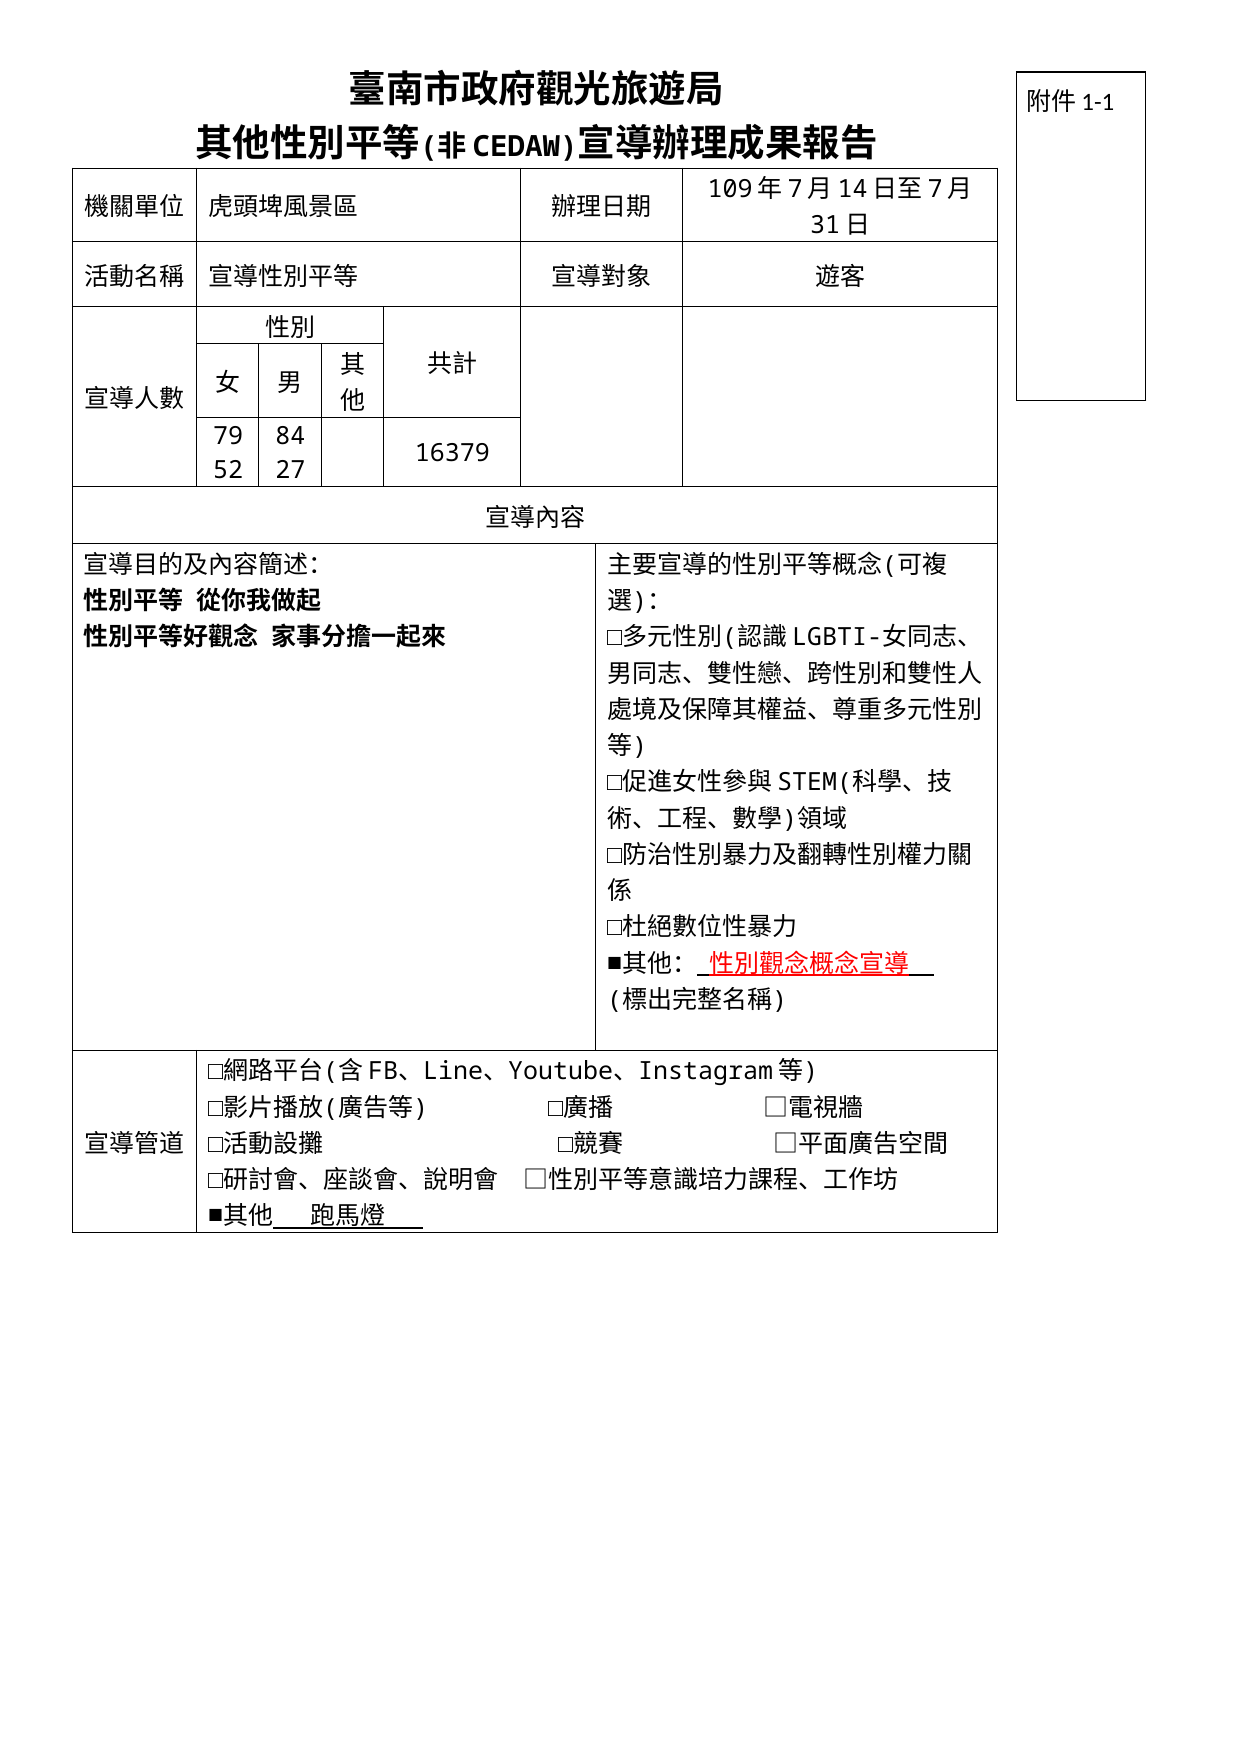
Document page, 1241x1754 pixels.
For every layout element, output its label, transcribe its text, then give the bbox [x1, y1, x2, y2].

table_cell 16379 [384, 418, 520, 486]
table_cell 其他 [322, 344, 383, 417]
table_cell 活動名稱 [73, 242, 196, 306]
table_cell [683, 307, 997, 486]
table_cell [322, 418, 383, 486]
table_cell 遊客 [683, 242, 997, 306]
text 臺南市政府觀光旅遊局 [75, 59, 1165, 113]
table_cell 宣導目的及內容簡述： 性別平等 從你我做起 性別平等好觀念 家事分擔一起來 [73, 544, 595, 1050]
text 附件1-1 [1026, 81, 1136, 118]
table_cell 7952 [197, 418, 258, 486]
table_cell 性別 [197, 307, 383, 343]
table_cell 宣導內容 [73, 487, 997, 543]
table_header 機關單位 [73, 169, 196, 241]
table_cell 宣導對象 [521, 242, 682, 306]
table_header 虎頭埤風景區 [197, 169, 520, 241]
table_cell 共計 [384, 307, 520, 417]
table_cell 宣導人數 [73, 307, 196, 486]
table_cell □網路平台(含FB、Line、Youtube、Instagram等) □影片播放(廣告等) □廣播 □電視牆 □活動設攤 □競賽 □平面廣告空間 □研討會、座談會、說明會 □性別平等意識培力課程、工作坊 ■其他 跑馬燈 [197, 1051, 997, 1232]
text 臺南市政府觀光旅遊局 [1017, 73, 1145, 400]
table_cell [521, 307, 682, 486]
table_cell 8427 [259, 418, 321, 486]
table_cell 宣導性別平等 [197, 242, 520, 306]
table_header 辦理日期 [521, 169, 682, 241]
text 其他性別平等(非CEDAW)宣導辦理成果報告 [75, 113, 1016, 168]
text [1146, 113, 1165, 168]
table_cell 男 [259, 344, 321, 417]
table_cell 主要宣導的性別平等概念(可複選)： □多元性別(認識LGBTI-女同志、男同志、雙性戀、跨性別和雙性人處境及保障其權益、尊重多元性別等) □促進女性參與STEM(科學、技術、工程、數學)領域 □防治性別暴力及翻轉性別權力關係 □杜絕數位性暴力 ■其他： 性別觀念概念宣導 (標出完整名稱) [596, 544, 997, 1050]
table_cell 宣導管道 [73, 1051, 196, 1232]
table_cell 女 [197, 344, 258, 417]
table_header 109年7月14日至7月31日 [683, 169, 997, 241]
